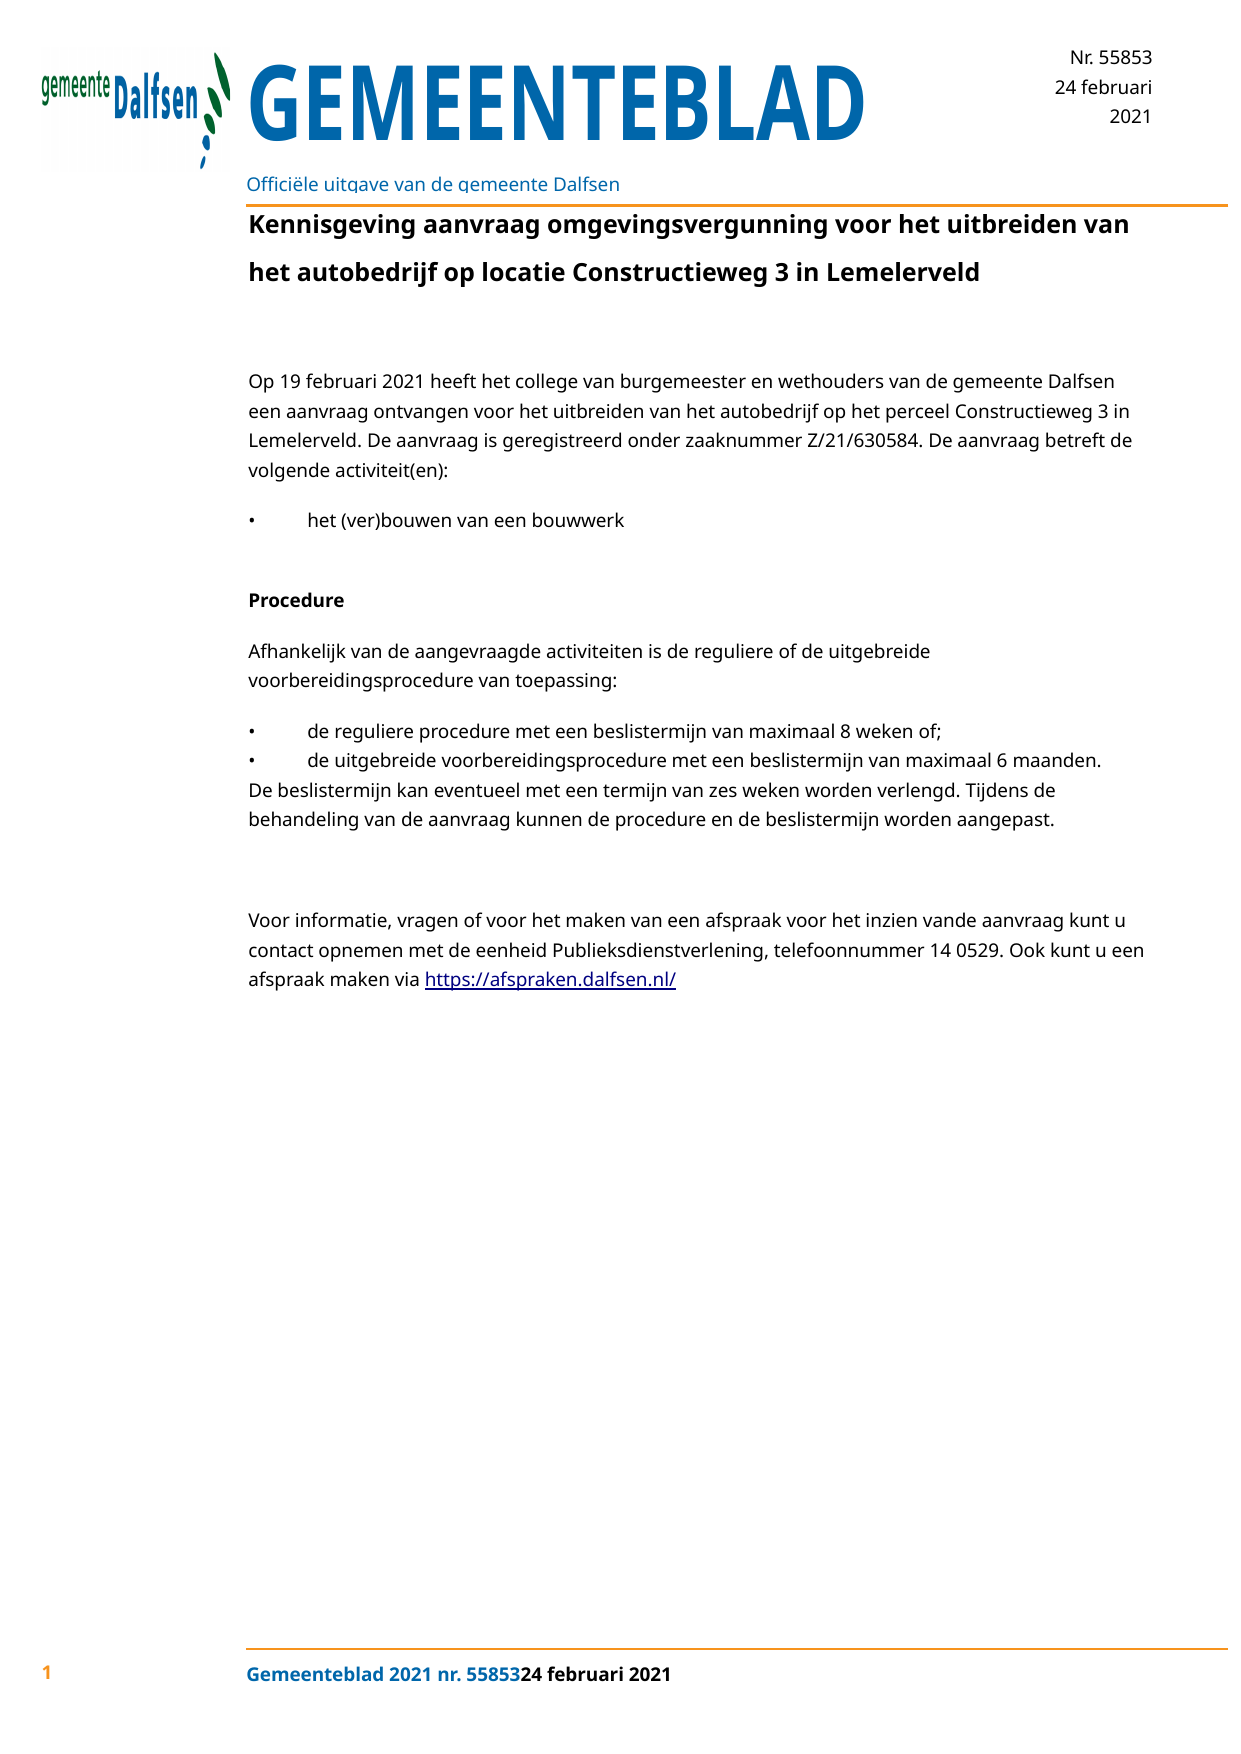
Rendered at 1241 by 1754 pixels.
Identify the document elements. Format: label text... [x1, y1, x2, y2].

list de uitgebreide voorbereidingsprocedure met een beslistermijn van maximaal 6 maanden. [248, 747, 1152, 773]
text Voor informatie, vragen of voor het maken van een afspraak voor het inzien vande aanvraag kunt u contact opnemen met de eenheid Publieksdienstverlening, telefoonnummer 14 0529. Ook kunt u een afspraak maken via https://afspraken.dalfsen.nl/ [248, 907, 1152, 992]
text Kennisgeving aanvraag omgevingsvergunning voor het uitbreiden van het autobedrijf op locatie Constructieweg 3 in Lemelerveld [248, 207, 1152, 288]
text De beslistermijn kan eventueel met een termijn van zes weken worden verlengd. Tijdens de behandeling van de aanvraag kunnen de procedure en de beslistermijn worden aangepast. [248, 777, 1152, 832]
text Procedure [248, 587, 1152, 613]
picture [41, 47, 231, 172]
text Afhankelijk van de aangevraagde activiteiten is de reguliere of de uitgebreide voorbereidingsprocedure van toepassing: [248, 638, 1152, 693]
list de reguliere procedure met een beslistermijn van maximaal 8 weken of; [248, 718, 1152, 744]
text Op 19 februari 2021 heeft het college van burgemeester en wethouders van de gemeente Dalfsen een aanvraag ontvangen voor het uitbreiden van het autobedrijf op het perceel Constructieweg 3 in Lemelerveld. De aanvraag is geregistreerd onder zaaknummer Z/21/630584. De aanvraag betreft de volgende activiteit(en): [248, 368, 1152, 483]
list het (ver)bouwen van een bouwwerk [248, 507, 1152, 533]
